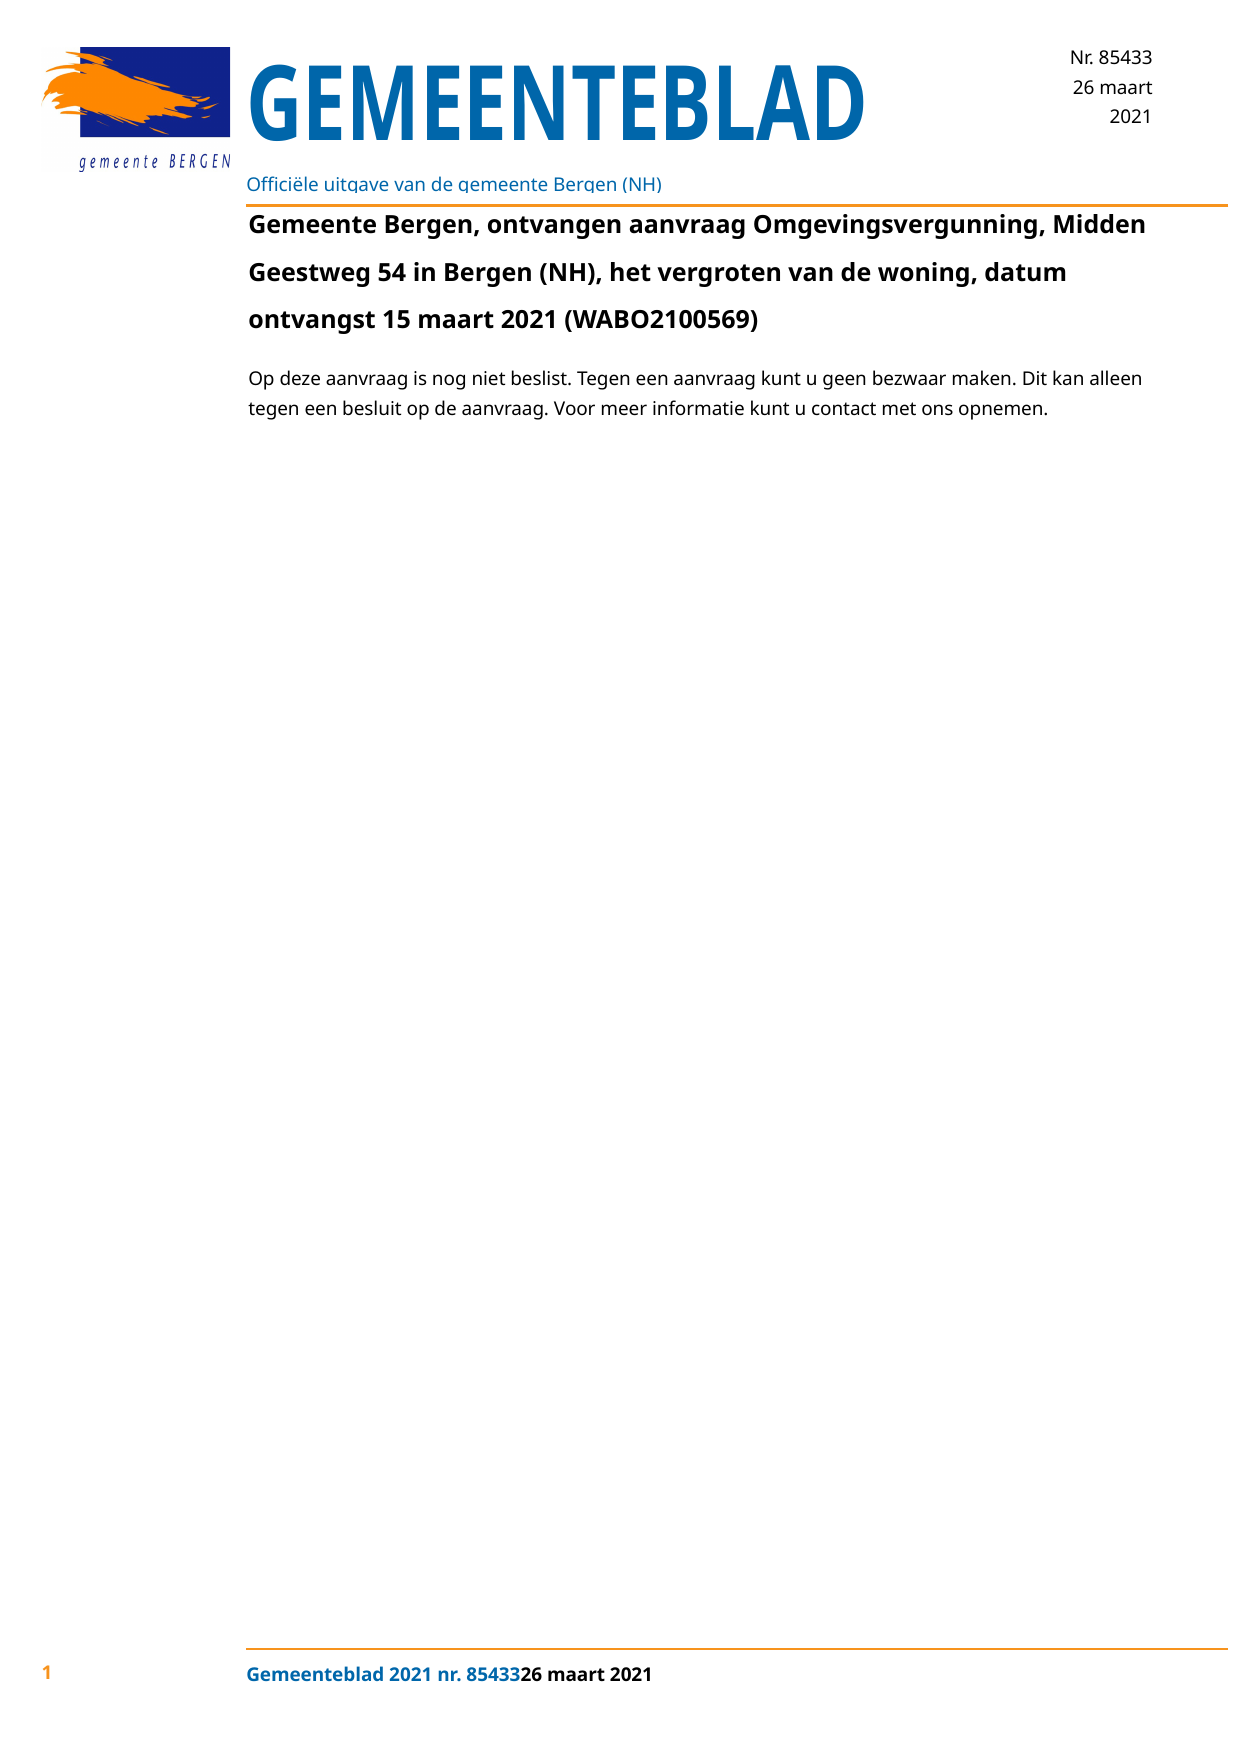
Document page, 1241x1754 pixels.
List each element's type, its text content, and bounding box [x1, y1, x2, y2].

text Op deze aanvraag is nog niet beslist. Tegen een aanvraag kunt u geen bezwaar maken. Dit kan alleen tegen een besluit op de aanvraag. Voor meer informatie kunt u contact met ons opnemen. [248, 366, 1152, 421]
text Gemeente Bergen, ontvangen aanvraag Omgevingsvergunning, Midden Geestweg 54 in Bergen (NH), het vergroten van de woning, datum ontvangst 15 maart 2021 (WABO2100569) [248, 207, 1152, 336]
picture [41, 47, 231, 172]
